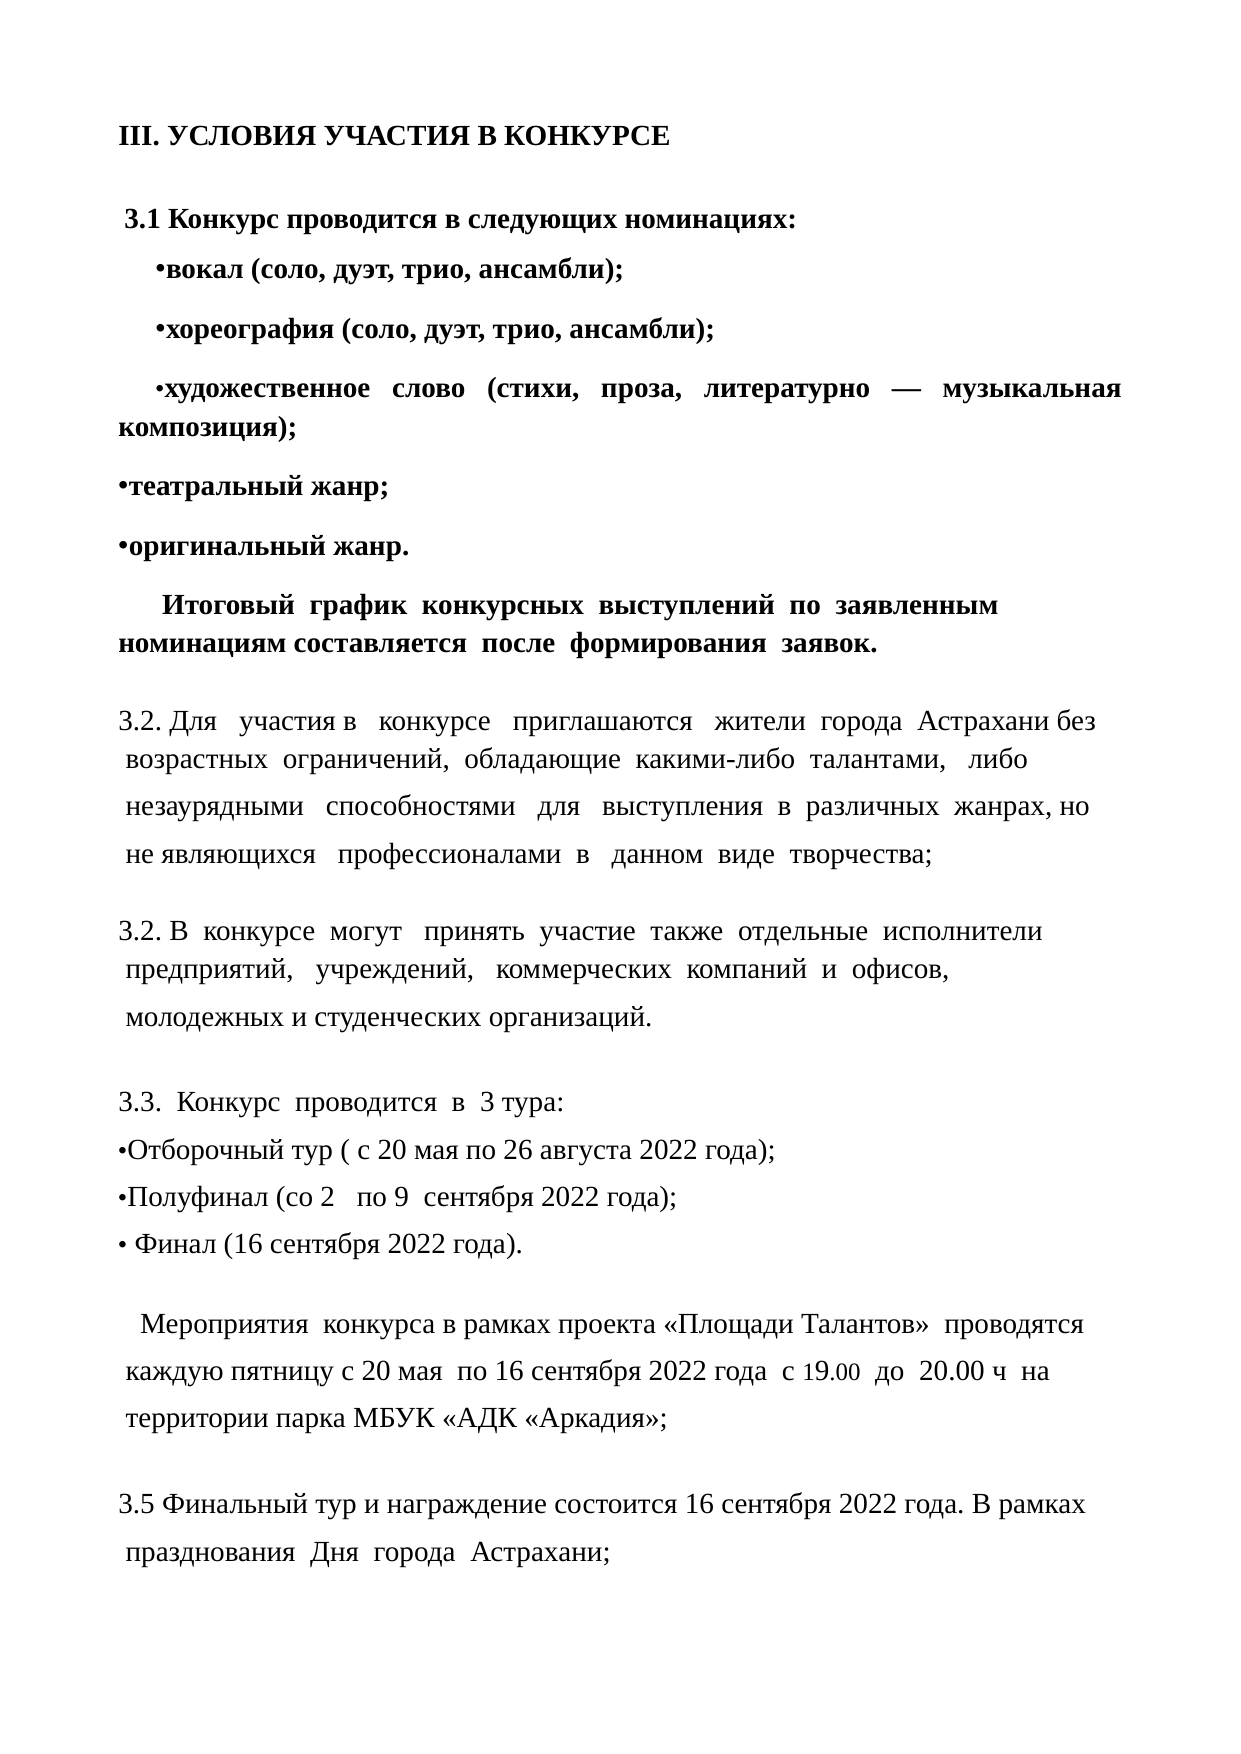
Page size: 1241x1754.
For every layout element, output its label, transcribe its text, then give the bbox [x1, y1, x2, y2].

text незаурядными способностями для выступления в различных жанрах, но [118, 788, 1122, 822]
list вокал (соло, дуэт, трио, ансамбли); [118, 251, 1122, 285]
text III. УСЛОВИЯ УЧАСТИЯ В КОНКУРСЕ [118, 118, 1122, 152]
text 3.2. В конкурсе могут принять участие также отдельные исполнители [118, 874, 1122, 946]
text предприятий, учреждений, коммерческих компаний и офисов, [118, 951, 1122, 985]
list Отборочный тур ( с 20 мая по 26 августа 2022 года); [118, 1132, 1122, 1165]
text 3.3. Конкурс проводится в 3 тура: [118, 1046, 1122, 1118]
text 3.2. Для участия в конкурсе приглашаются жители города Астрахани без [118, 664, 1122, 736]
text возрастных ограничений, обладающие какими-либо талантами, либо [118, 741, 1122, 775]
list оригинальный жанр. [118, 528, 1122, 561]
list Финал (16 сентября 2022 года). [118, 1226, 1122, 1293]
list Полуфинал (со 2 по 9 сентября 2022 года); [118, 1179, 1122, 1213]
text 3.5 Финальный тур и награждение состоится 16 сентября 2022 года. В рамках [118, 1448, 1122, 1520]
text 3.1 Конкурс проводится в следующих номинациях: [118, 201, 1122, 234]
list хореография (соло, дуэт, трио, ансамбли); [118, 311, 1122, 344]
text каждую пятницу с 20 мая по 16 сентября 2022 года с 19.00 до 20.00 ч на [118, 1353, 1122, 1387]
list художественное слово (стихи, проза, литературно — музыкальная композиция); [118, 370, 1122, 442]
text Мероприятия конкурса в рамках проекта «Площади Талантов» проводятся [118, 1306, 1122, 1339]
text празднования Дня города Астрахани; [118, 1534, 1122, 1567]
text не являющихся профессионалами в данном виде творчества; [118, 836, 1122, 869]
list театральный жанр; [118, 468, 1122, 502]
text молодежных и студенческих организаций. [118, 999, 1122, 1032]
text территории парка МБУК «АДК «Аркадия»; [118, 1401, 1122, 1434]
text Итоговый график конкурсных выступлений по заявленным номинациям составляется после формирования заявок. [118, 587, 1122, 659]
